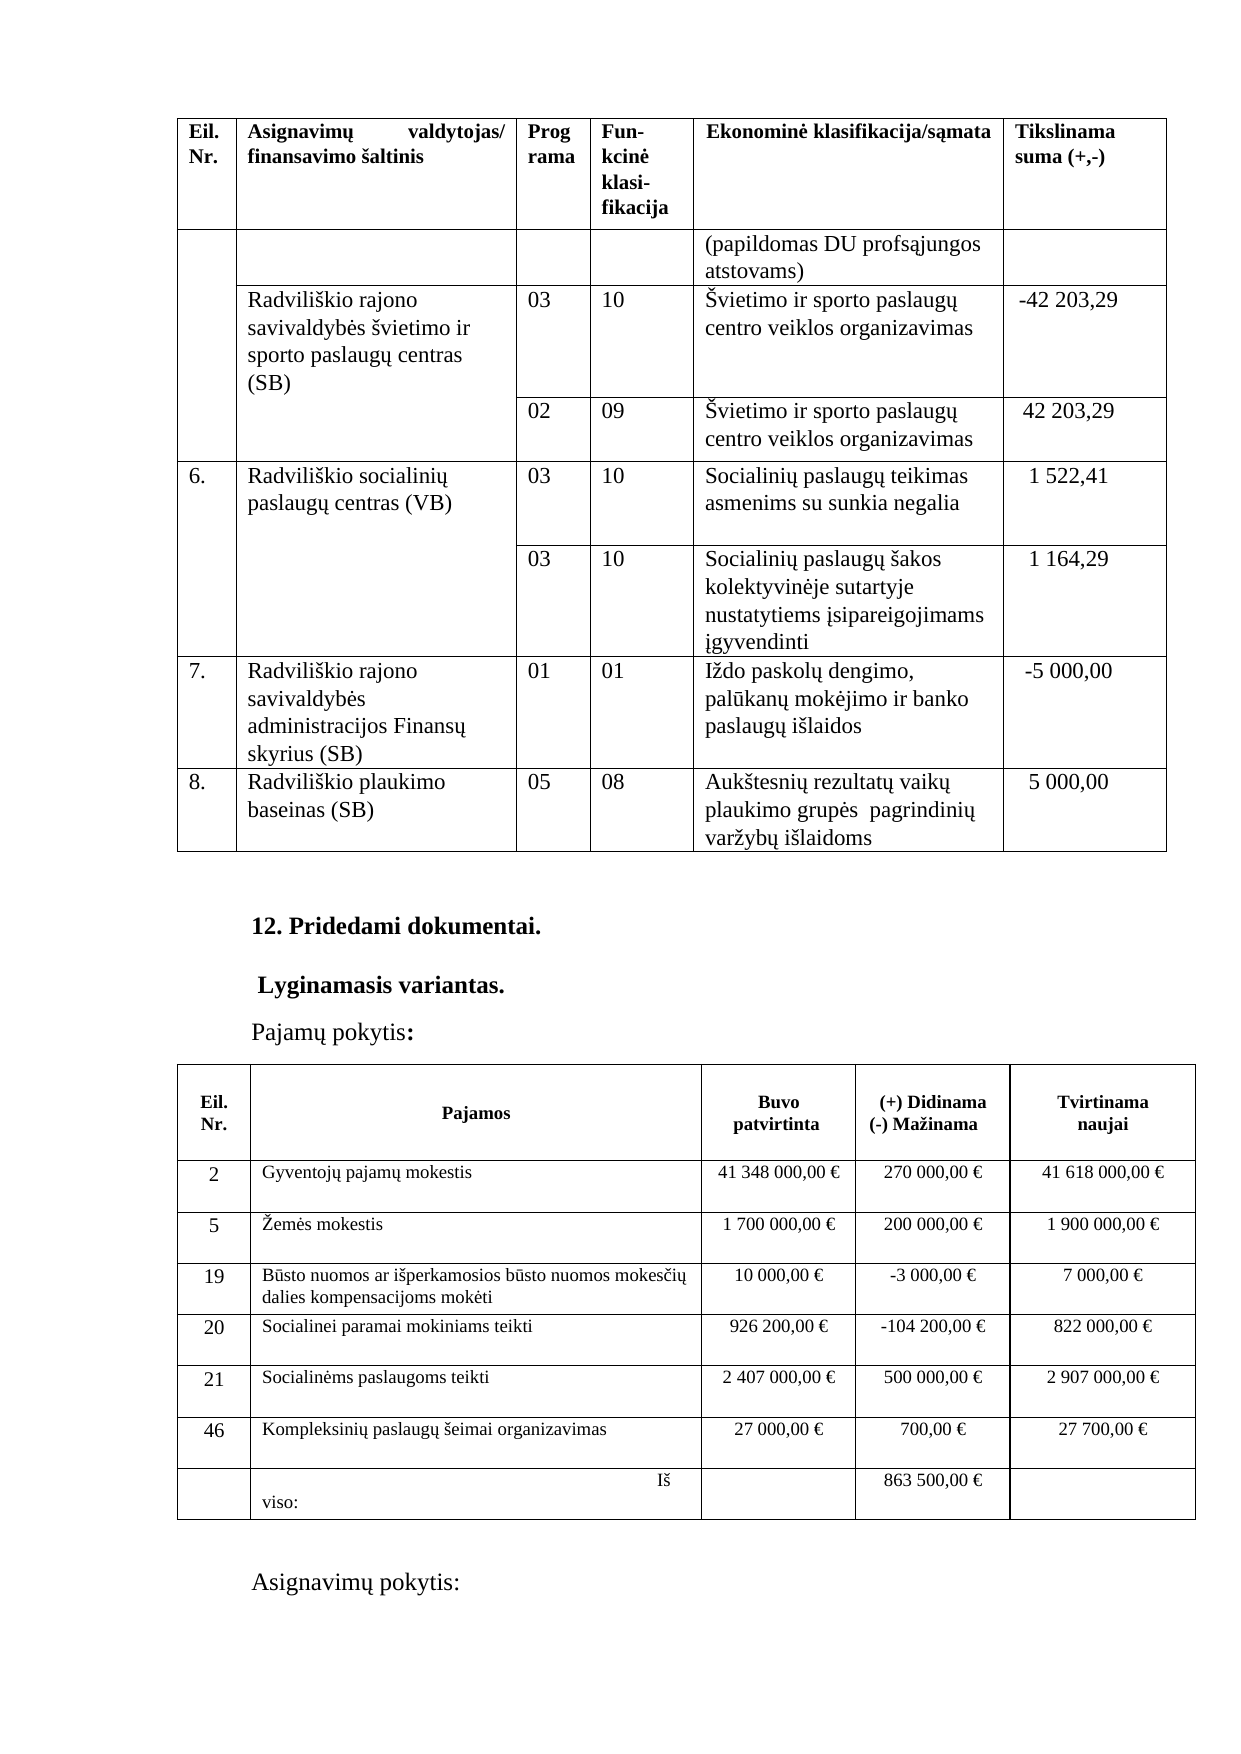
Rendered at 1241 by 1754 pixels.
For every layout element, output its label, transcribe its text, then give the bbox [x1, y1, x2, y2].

table_cell [178, 285, 236, 397]
table_cell 01 [517, 657, 590, 767]
table_cell 1 900 000,00 € [1011, 1213, 1195, 1263]
table_cell 1 700 000,00 € [702, 1213, 855, 1263]
table_cell Socialinėms paslaugoms teikti [251, 1366, 701, 1417]
table_header Asignavimų valdytojas/ finansavimo šaltinis [237, 119, 516, 229]
table_cell [178, 230, 236, 285]
table_cell 5 [178, 1213, 250, 1263]
table_cell 6. [178, 462, 236, 544]
table_cell 41 618 000,00 € [1011, 1161, 1195, 1212]
table_cell 03 [517, 286, 590, 397]
table_cell [1011, 1469, 1195, 1519]
table_header Tvirtinama naujai [1011, 1065, 1195, 1160]
table_cell Socialinių paslaugų šakos kolektyvinėje sutartyje nustatytiems įsipareigojimams įgyvendinti [694, 546, 1003, 656]
table_cell [178, 1469, 250, 1519]
table_cell 700,00 € [856, 1418, 1009, 1468]
table_cell 200 000,00 € [856, 1213, 1009, 1263]
table_cell 03 [517, 462, 590, 544]
text Lyginamasis variantas. [177, 970, 1181, 999]
table_cell [237, 397, 516, 461]
table_cell Švietimo ir sporto paslaugų centro veiklos organizavimas [694, 286, 1003, 397]
table_cell 20 [178, 1315, 250, 1365]
table_cell 926 200,00 € [702, 1315, 855, 1365]
table_cell 863 500,00 € [856, 1469, 1009, 1519]
table_cell (papildomas DU profsąjungos atstovams) [694, 230, 1003, 285]
table_cell Socialinei paramai mokiniams teikti [251, 1315, 701, 1365]
table_cell 7. [178, 657, 236, 767]
table_header Pajamos [251, 1065, 701, 1160]
text 12. Pridedami dokumentai. [177, 911, 1181, 940]
table_cell Radviliškio plaukimo baseinas (SB) [237, 769, 516, 851]
table_cell Iždo paskolų dengimo, palūkanų mokėjimo ir banko paslaugų išlaidos [694, 657, 1003, 767]
table_cell 02 [517, 398, 590, 461]
table_cell [237, 545, 516, 656]
table_cell 27 700,00 € [1011, 1418, 1195, 1468]
table_cell [237, 230, 516, 285]
table_header Ekonominė klasifikacija/sąmata [694, 119, 1003, 229]
table_cell 08 [591, 769, 693, 851]
table_cell 10 [591, 546, 693, 656]
table_cell -3 000,00 € [856, 1264, 1009, 1314]
table_cell 41 348 000,00 € [702, 1161, 855, 1212]
table_cell [1004, 230, 1166, 285]
table_cell 21 [178, 1366, 250, 1417]
table_header Programa [517, 119, 590, 229]
table_cell Būsto nuomos ar išperkamosios būsto nuomos mokesčių dalies kompensacijoms mokėti [251, 1264, 701, 1314]
table_cell 2 407 000,00 € [702, 1366, 855, 1417]
table_cell 500 000,00 € [856, 1366, 1009, 1417]
table_cell 10 [591, 462, 693, 544]
table_cell 01 [591, 657, 693, 767]
table_cell Aukštesnių rezultatų vaikų plaukimo grupės pagrindinių varžybų išlaidoms [694, 769, 1003, 851]
text Pajamų pokytis: [177, 1017, 1181, 1046]
table_cell 10 000,00 € [702, 1264, 855, 1314]
table_cell 5 000,00 [1004, 769, 1166, 851]
table_cell 19 [178, 1264, 250, 1314]
table_cell 8. [178, 769, 236, 851]
table_cell 1 164,29 [1004, 546, 1166, 656]
table_cell 822 000,00 € [1011, 1315, 1195, 1365]
table_cell Švietimo ir sporto paslaugų centro veiklos organizavimas [694, 398, 1003, 461]
table_cell 42 203,29 [1004, 398, 1166, 461]
table_cell [178, 397, 236, 461]
table_cell 46 [178, 1418, 250, 1468]
table_cell -42 203,29 [1004, 286, 1166, 397]
table_cell 09 [591, 398, 693, 461]
table_cell Gyventojų pajamų mokestis [251, 1161, 701, 1212]
table_cell Radviliškio rajono savivaldybės administracijos Finansų skyrius (SB) [237, 657, 516, 767]
table_cell Žemės mokestis [251, 1213, 701, 1263]
table_cell 2 [178, 1161, 250, 1212]
table_cell Socialinių paslaugų teikimas asmenims su sunkia negalia [694, 462, 1003, 544]
table_cell Kompleksinių paslaugų šeimai organizavimas [251, 1418, 701, 1468]
table_cell -5 000,00 [1004, 657, 1166, 767]
table_cell [702, 1469, 855, 1519]
table_cell 7 000,00 € [1011, 1264, 1195, 1314]
table_cell Radviliškio rajono savivaldybės švietimo ir sporto paslaugų centras (SB) [237, 286, 516, 397]
table_cell [517, 230, 590, 285]
table_cell 2 907 000,00 € [1011, 1366, 1195, 1417]
table_cell 1 522,41 [1004, 462, 1166, 544]
table_header Eil. Nr. [178, 1065, 250, 1160]
table_cell 03 [517, 546, 590, 656]
table_header (+) Didinama (-) Mažinama [856, 1065, 1009, 1160]
table_header Buvo patvirtinta [702, 1065, 855, 1160]
table_cell Radviliškio socialinių paslaugų centras (VB) [237, 462, 516, 544]
table_cell [591, 230, 693, 285]
table_cell [178, 545, 236, 656]
table_header Fun-kcinė klasi-fikacija [591, 119, 693, 229]
table_cell 10 [591, 286, 693, 397]
table_cell 270 000,00 € [856, 1161, 1009, 1212]
table_cell -104 200,00 € [856, 1315, 1009, 1365]
table_cell Iš viso: [251, 1469, 701, 1519]
table_cell 05 [517, 769, 590, 851]
table_header Eil. Nr. [178, 119, 236, 229]
text Asignavimų pokytis: [177, 1567, 1181, 1596]
table_cell 27 000,00 € [702, 1418, 855, 1468]
table_header Tikslinama suma (+,-) [1004, 119, 1166, 229]
